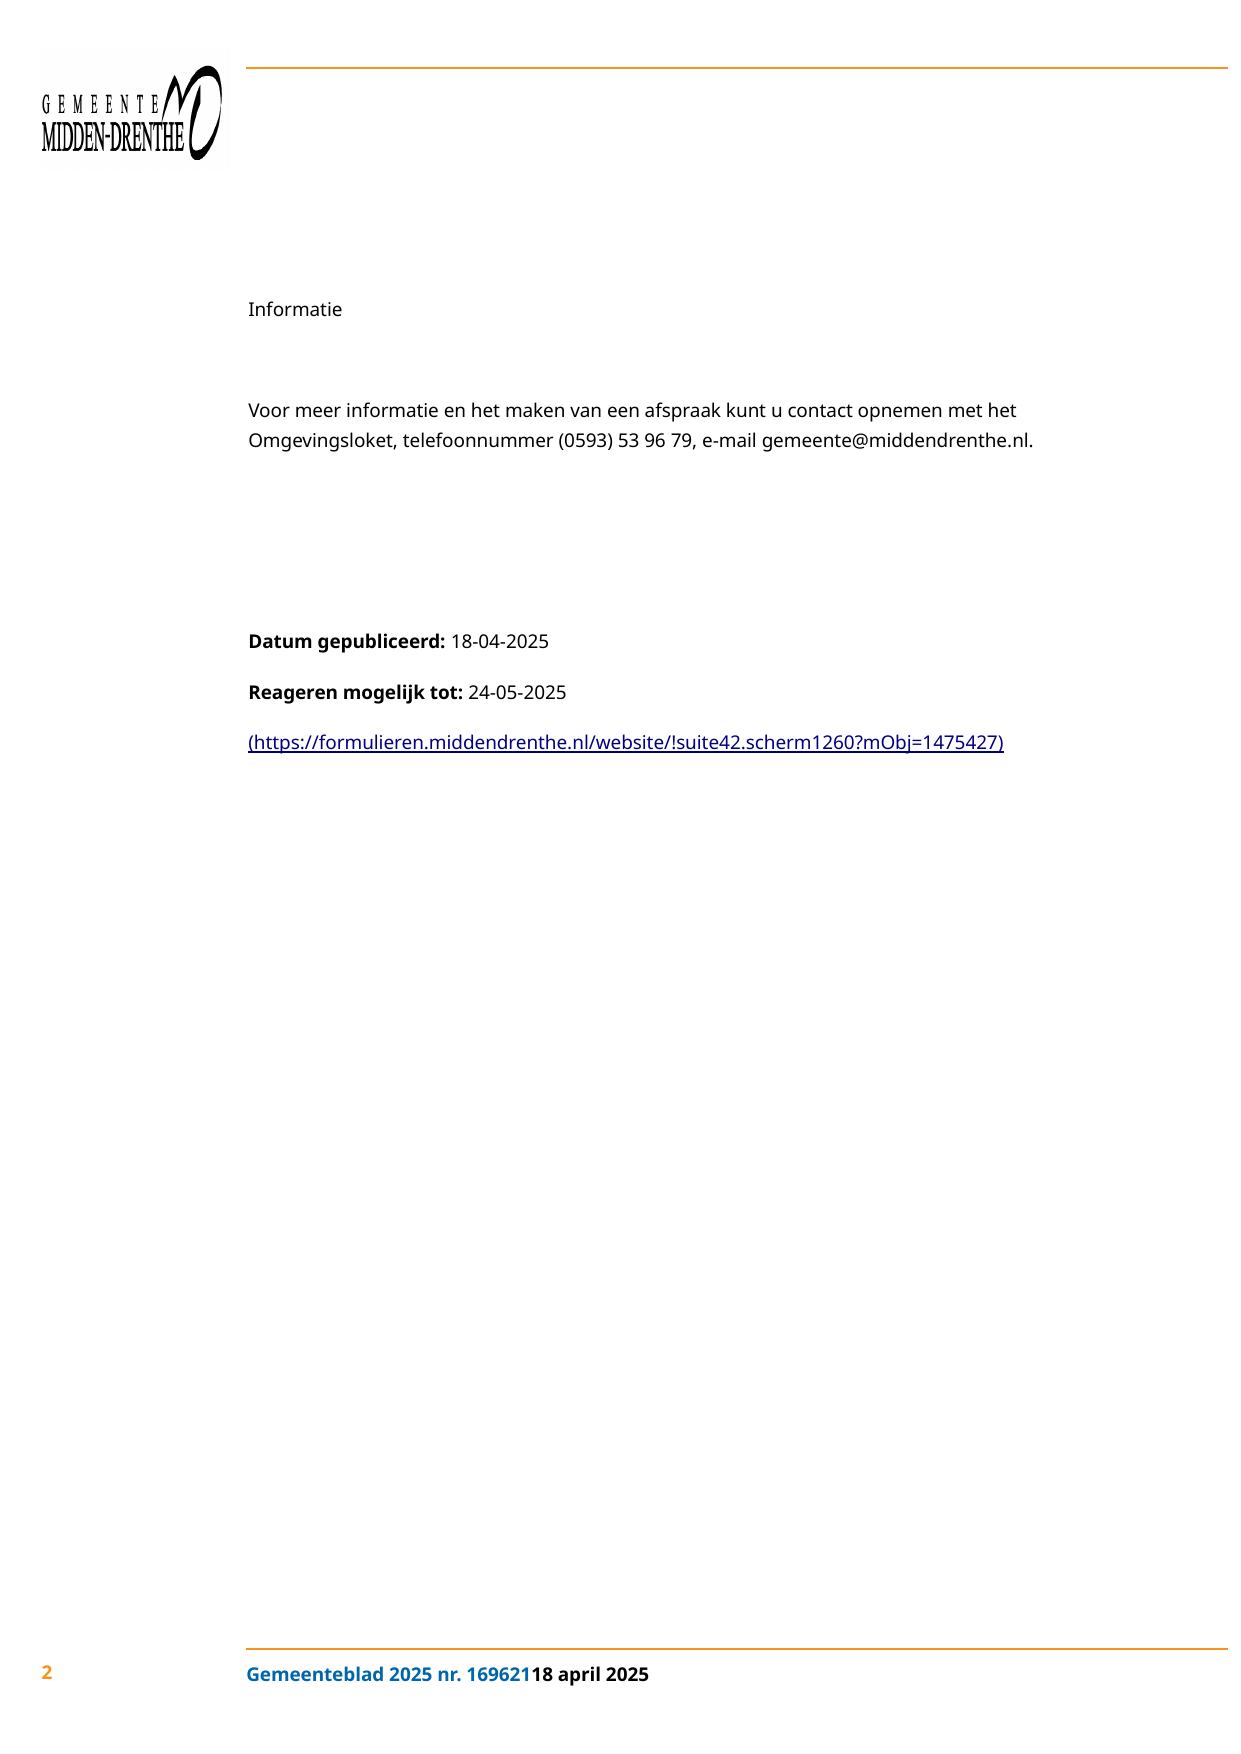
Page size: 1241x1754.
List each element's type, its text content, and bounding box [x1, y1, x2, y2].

text Reageren mogelijk tot: 24-05-2025 [248, 679, 1152, 705]
text (https://formulieren.middendrenthe.nl/website/!suite42.scherm1260?mObj=1475427) [248, 729, 1152, 755]
text Informatie [248, 296, 1152, 322]
text Datum gepubliceerd: 18-04-2025 [248, 628, 1152, 654]
text Voor meer informatie en het maken van een afspraak kunt u contact opnemen met het Omgevingsloket, telefoonnummer (0593) 53 96 79, e-mail gemeente@middendrenthe.nl. [248, 397, 1152, 453]
picture [41, 47, 231, 172]
